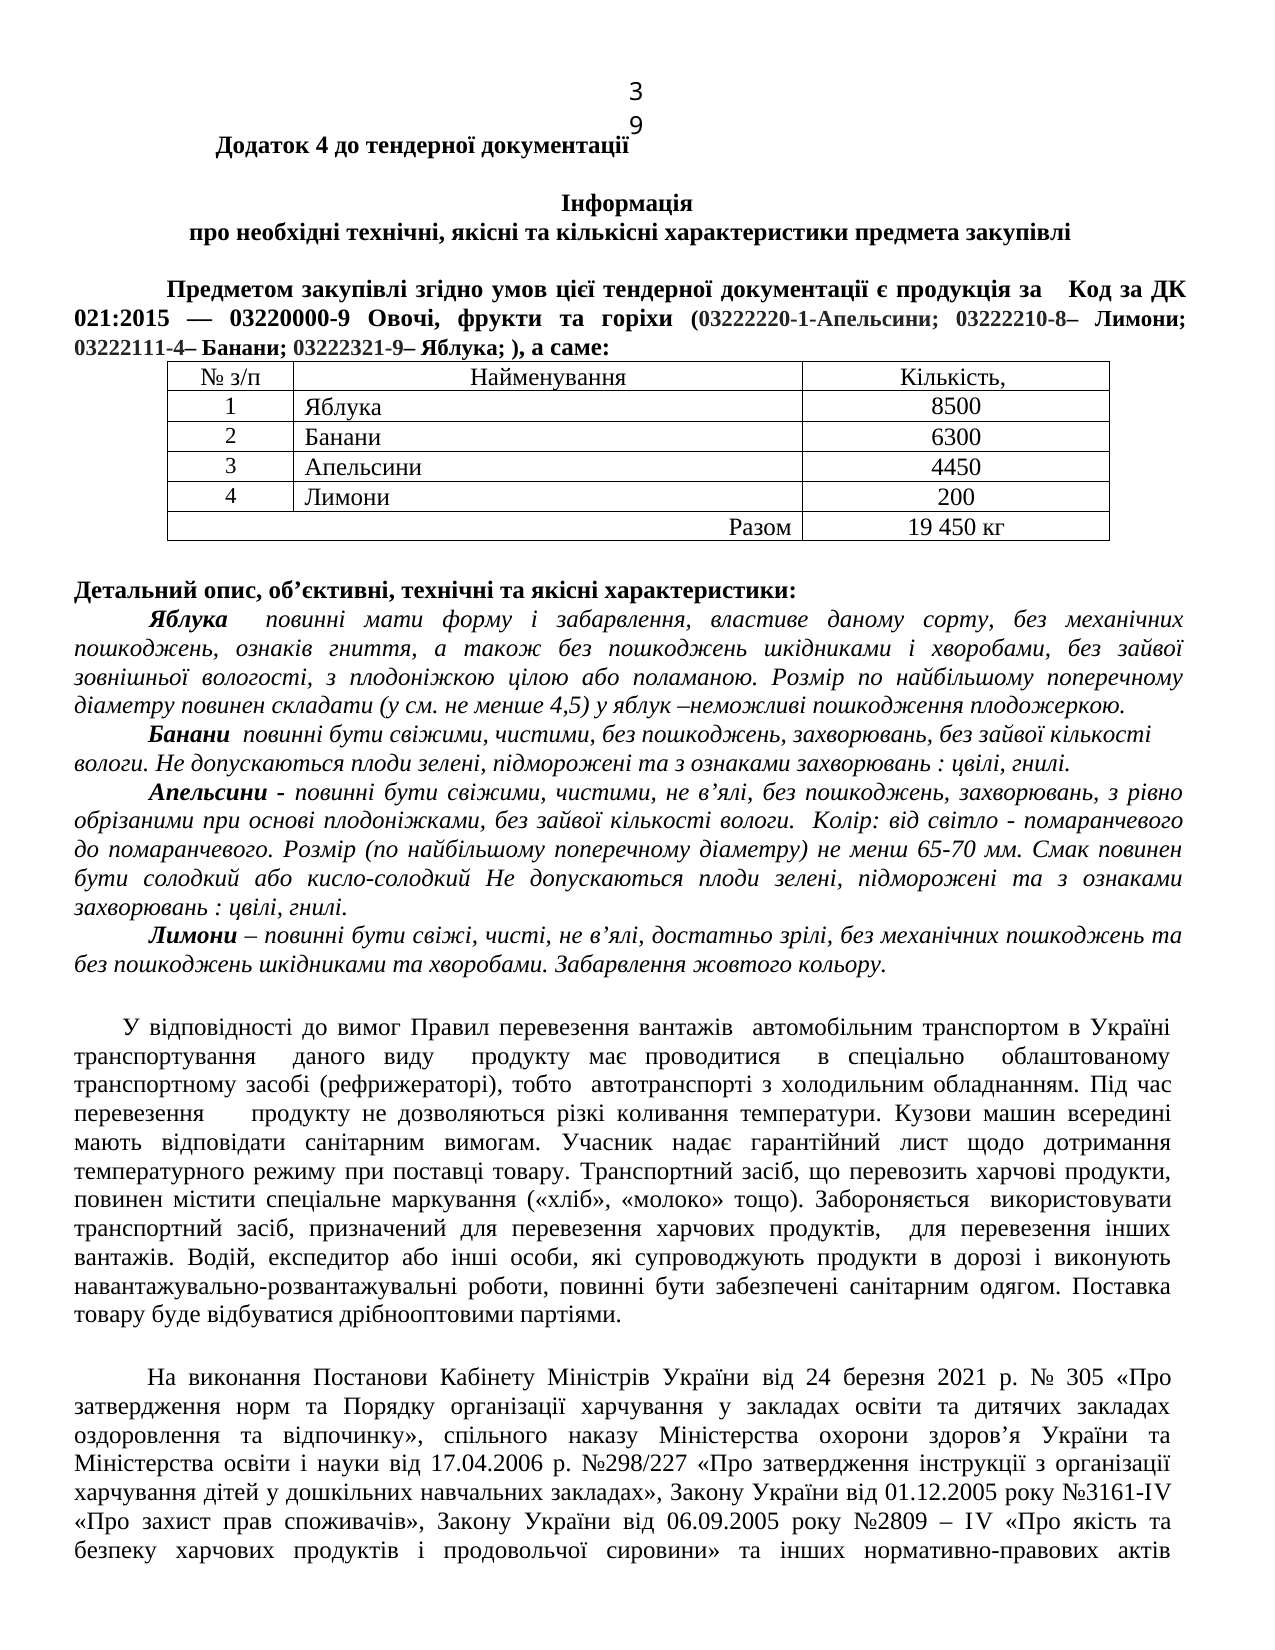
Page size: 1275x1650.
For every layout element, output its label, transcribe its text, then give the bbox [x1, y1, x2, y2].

text Яблука повинні мати форму і забарвлення, властиве даному сорту, без механічних пошкоджень, ознаків гниття, а також без пошкоджень шкідниками і хворобами, без зайвої зовнішньої вологості, з плодоніжкою цілою або поламаною. Розмір по найбільшому поперечному діаметру повинен складати (у см. не менше 4,5) у яблук –неможливі пошкодження плодожеркою. [74, 604, 1186, 719]
text Предметом закупівлі згідно умов цієї тендерної документації є продукція за Код за ДК 021:2015 –– 03220000-9 Овочі, фрукти та горіхи (03222220-1-Апельсини; 03222210-8– Лимони; 03222111-4– Банани; 03222321-9– Яблука; ), а саме: [74, 274, 1186, 361]
table_cell Банани [294, 422, 802, 451]
table_cell Разом [168, 512, 802, 540]
table_cell 3 [168, 452, 293, 481]
table_header Найменування [294, 362, 802, 390]
table_cell Яблука [294, 391, 802, 421]
text Апельсини - повинні бути свіжими, чистими, не в’ялі, без пошкоджень, захворювань, з рівно обрізаними при основі плодоніжками, без зайвої кількості вологи. Колір: від світло - помаранчевого до помаранчевого. Розмір (по найбільшому поперечному діаметру) не менш 65-70 мм. Смак повинен бути солодкий або кисло-солодкий Не допускаються плоди зелені, підморожені та з ознаками захворювань : цвілі, гнилі. [74, 777, 1186, 920]
text Лимони – повинні бути свіжі, чисті, не в’ялі, достатньо зрілі, без механічних пошкоджень та без пошкоджень шкідниками та хворобами. Забарвлення жовтого кольору. [74, 920, 1186, 978]
table_cell 6300 [803, 422, 1109, 451]
table_header Кількість, [803, 362, 1109, 390]
text Детальний опис, об’єктивні, технічні та якісні характеристики: [74, 575, 1172, 604]
text У відповідності до вимог Правил перевезення вантажів автомобільним транспортом в Україні транспортування даного виду продукту має проводитися в спеціально облаштованому транспортному засобі (рефрижераторі), тобто автотранспорті з холодильним обладнанням. Під час перевезення продукту не дозволяються різкі коливання температури. Кузови машин всередині мають відповідати санітарним вимогам. Учасник надає гарантійний лист щодо дотримання температурного режиму при поставці товару. Транспортний засіб, що перевозить харчові продукти, повинен містити спеціальне маркування («хліб», «молоко» тощо). Забороняється використовувати транспортний засіб, призначений для перевезення харчових продуктів, для перевезення інших вантажів. Водій, експедитор або інші особи, які супроводжують продукти в дорозі і виконують навантажувально-розвантажувальні роботи, повинні бути забезпечені санітарним одягом. Поставка товару буде відбуватися дрібнооптовими партіями. [74, 1012, 1172, 1328]
text Банани повинні бути свіжими, чистими, без пошкоджень, захворювань, без зайвої кількості вологи. Не допускаються плоди зелені, підморожені та з ознаками захворювань : цвілі, гнилі. [74, 719, 1186, 777]
table_cell 4450 [803, 452, 1109, 481]
table_cell 1 [168, 391, 293, 421]
table_header № з/п [168, 362, 293, 390]
table_cell 2 [168, 422, 293, 451]
table_cell 4 [168, 482, 293, 511]
table_cell 19 450 кг [803, 512, 1109, 540]
table_cell Апельсини [294, 452, 802, 481]
text про необхідні технічні, якісні та кількісні характеристики предмета закупівлі [74, 217, 1186, 246]
table_cell 200 [803, 482, 1109, 511]
text Інформація [74, 188, 1186, 217]
text Додаток 4 до тендерної документації [74, 131, 1186, 159]
table_cell 8500 [803, 391, 1109, 421]
text На виконання Постанови Кабінету Міністрів України від 24 березня 2021 р. № 305 «Про затвердження норм та Порядку організації харчування у закладах освіти та дитячих закладах оздоровлення та відпочинку», спільного наказу Міністерства охорони здоров’я України та Міністерства освіти і науки від 17.04.2006 р. №298/227 «Про затвердження інструкції з організації харчування дітей у дошкільних навчальних закладах», Закону України від 01.12.2005 року №3161-ІV «Про захист прав споживачів», Закону України від 06.09.2005 року №2809 – ІV «Про якість та безпеку харчових продуктів і продовольчої сировини» та інших нормативно-правових актів [74, 1362, 1172, 1563]
table_cell Лимони [294, 482, 802, 511]
